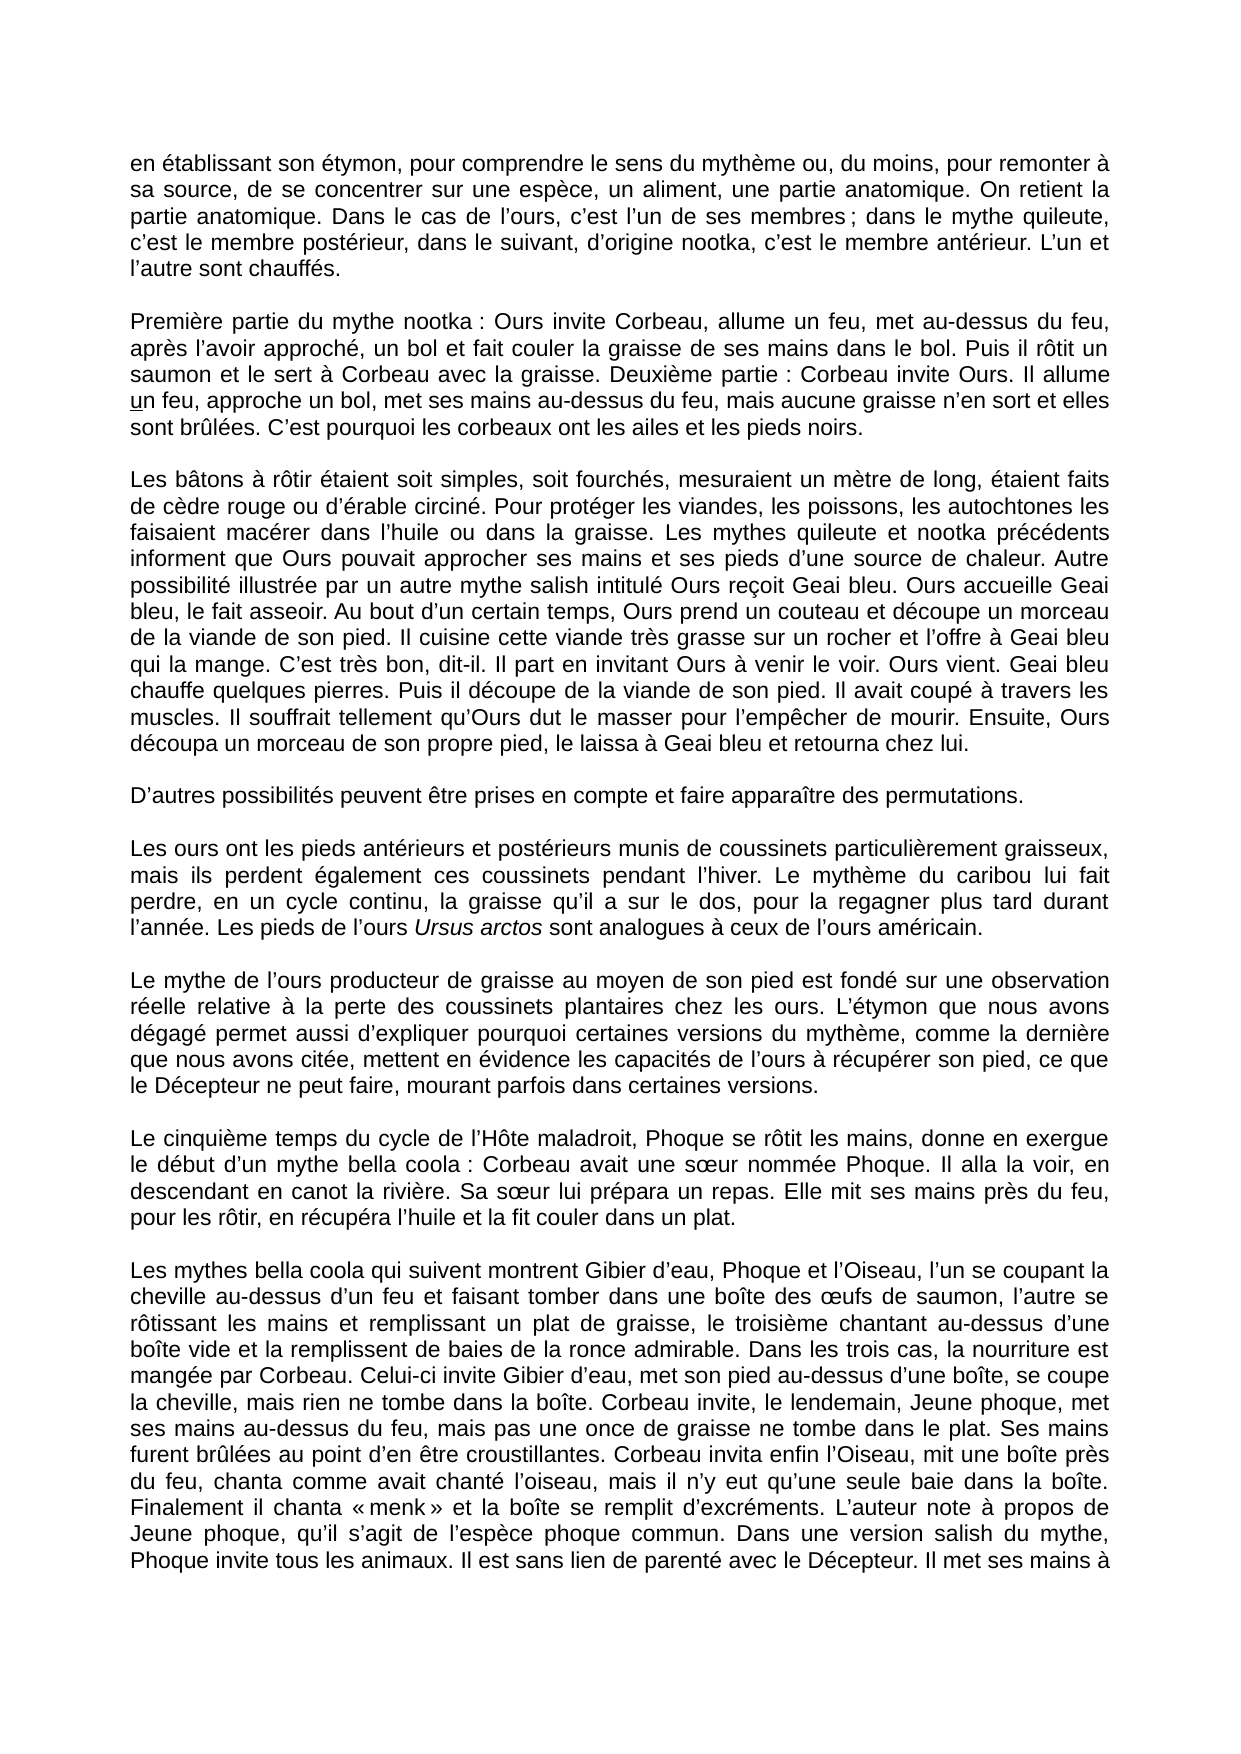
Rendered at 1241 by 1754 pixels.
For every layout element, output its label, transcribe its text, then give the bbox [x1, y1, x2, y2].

text Les bâtons à rôtir étaient soit simples, soit fourchés, mesuraient un mètre de long, étaient faits de cèdre rouge ou d’érable circiné. Pour protéger les viandes, les poissons, les autochtones les faisaient macérer dans l’huile ou dans la graisse. Les mythes quileute et nootka précédents informent que Ours pouvait approcher ses mains et ses pieds d’une source de chaleur. Autre possibilité illustrée par un autre mythe salish intitulé Ours reçoit Geai bleu. Ours accueille Geai bleu, le fait asseoir. Au bout d’un certain temps, Ours prend un couteau et découpe un morceau de la viande de son pied. Il cuisine cette viande très grasse sur un rocher et l’offre à Geai bleu qui la mange. C’est très bon, dit-il. Il part en invitant Ours à venir le voir. Ours vient. Geai bleu chauffe quelques pierres. Puis il découpe de la viande de son pied. Il avait coupé à travers les muscles. Il souffrait tellement qu’Ours dut le masser pour l’empêcher de mourir. Ensuite, Ours découpa un morceau de son propre pied, le laissa à Geai bleu et retourna chez lui. [130, 466, 1110, 756]
text Le mythe de l’ours producteur de graisse au moyen de son pied est fondé sur une observation réelle relative à la perte des coussinets plantaires chez les ours. L’étymon que nous avons dégagé permet aussi d’expliquer pourquoi certaines versions du mythème, comme la dernière que nous avons citée, mettent en évidence les capacités de l’ours à récupérer son pied, ce que le Décepteur ne peut faire, mourant parfois dans certaines versions. [130, 967, 1110, 1099]
text D’autres possibilités peuvent être prises en compte et faire apparaître des permutations. [130, 782, 1110, 809]
text en établissant son étymon, pour comprendre le sens du mythème ou, du moins, pour remonter à sa source, de se concentrer sur une espèce, un aliment, une partie anatomique. On retient la partie anatomique. Dans le cas de l’ours, c’est l’un de ses membres ; dans le mythe quileute, c’est le membre postérieur, dans le suivant, d’origine nootka, c’est le membre antérieur. L’un et l’autre sont chauffés. [130, 150, 1110, 282]
text Les ours ont les pieds antérieurs et postérieurs munis de coussinets particulièrement graisseux, mais ils perdent également ces coussinets pendant l’hiver. Le mythème du caribou lui fait perdre, en un cycle continu, la graisse qu’il a sur le dos, pour la regagner plus tard durant l’année. Les pieds de l’ours Ursus arctos sont analogues à ceux de l’ours américain. [130, 835, 1110, 941]
text Les mythes bella coola qui suivent montrent Gibier d’eau, Phoque et l’Oiseau, l’un se coupant la cheville au-dessus d’un feu et faisant tomber dans une boîte des œufs de saumon, l’autre se rôtissant les mains et remplissant un plat de graisse, le troisième chantant au-dessus d’une boîte vide et la remplissent de baies de la ronce admirable. Dans les trois cas, la nourriture est mangée par Corbeau. Celui-ci invite Gibier d’eau, met son pied au-dessus d’une boîte, se coupe la cheville, mais rien ne tombe dans la boîte. Corbeau invite, le lendemain, Jeune phoque, met ses mains au-dessus du feu, mais pas une once de graisse ne tombe dans le plat. Ses mains furent brûlées au point d’en être croustillantes. Corbeau invita enfin l’Oiseau, mit une boîte près du feu, chanta comme avait chanté l’oiseau, mais il n’y eut qu’une seule baie dans la boîte. Finalement il chanta « menk » et la boîte se remplit d’excréments. L’auteur note à propos de Jeune phoque, qu’il s’agit de l’espèce phoque commun. Dans une version salish du mythe, Phoque invite tous les animaux. Il est sans lien de parenté avec le Décepteur. Il met ses mains à [130, 1257, 1110, 1573]
text Première partie du mythe nootka : Ours invite Corbeau, allume un feu, met au-dessus du feu, après l’avoir approché, un bol et fait couler la graisse de ses mains dans le bol. Puis il rôtit un saumon et le sert à Corbeau avec la graisse. Deuxième partie : Corbeau invite Ours. Il allume un feu, approche un bol, met ses mains au-dessus du feu, mais aucune graisse n’en sort et elles sont brûlées. C’est pourquoi les corbeaux ont les ailes et les pieds noirs. [130, 308, 1110, 440]
text Le cinquième temps du cycle de l’Hôte maladroit, Phoque se rôtit les mains, donne en exergue le début d’un mythe bella coola : Corbeau avait une sœur nommée Phoque. Il alla la voir, en descendant en canot la rivière. Sa sœur lui prépara un repas. Elle mit ses mains près du feu, pour les rôtir, en récupéra l’huile et la fit couler dans un plat. [130, 1125, 1110, 1231]
